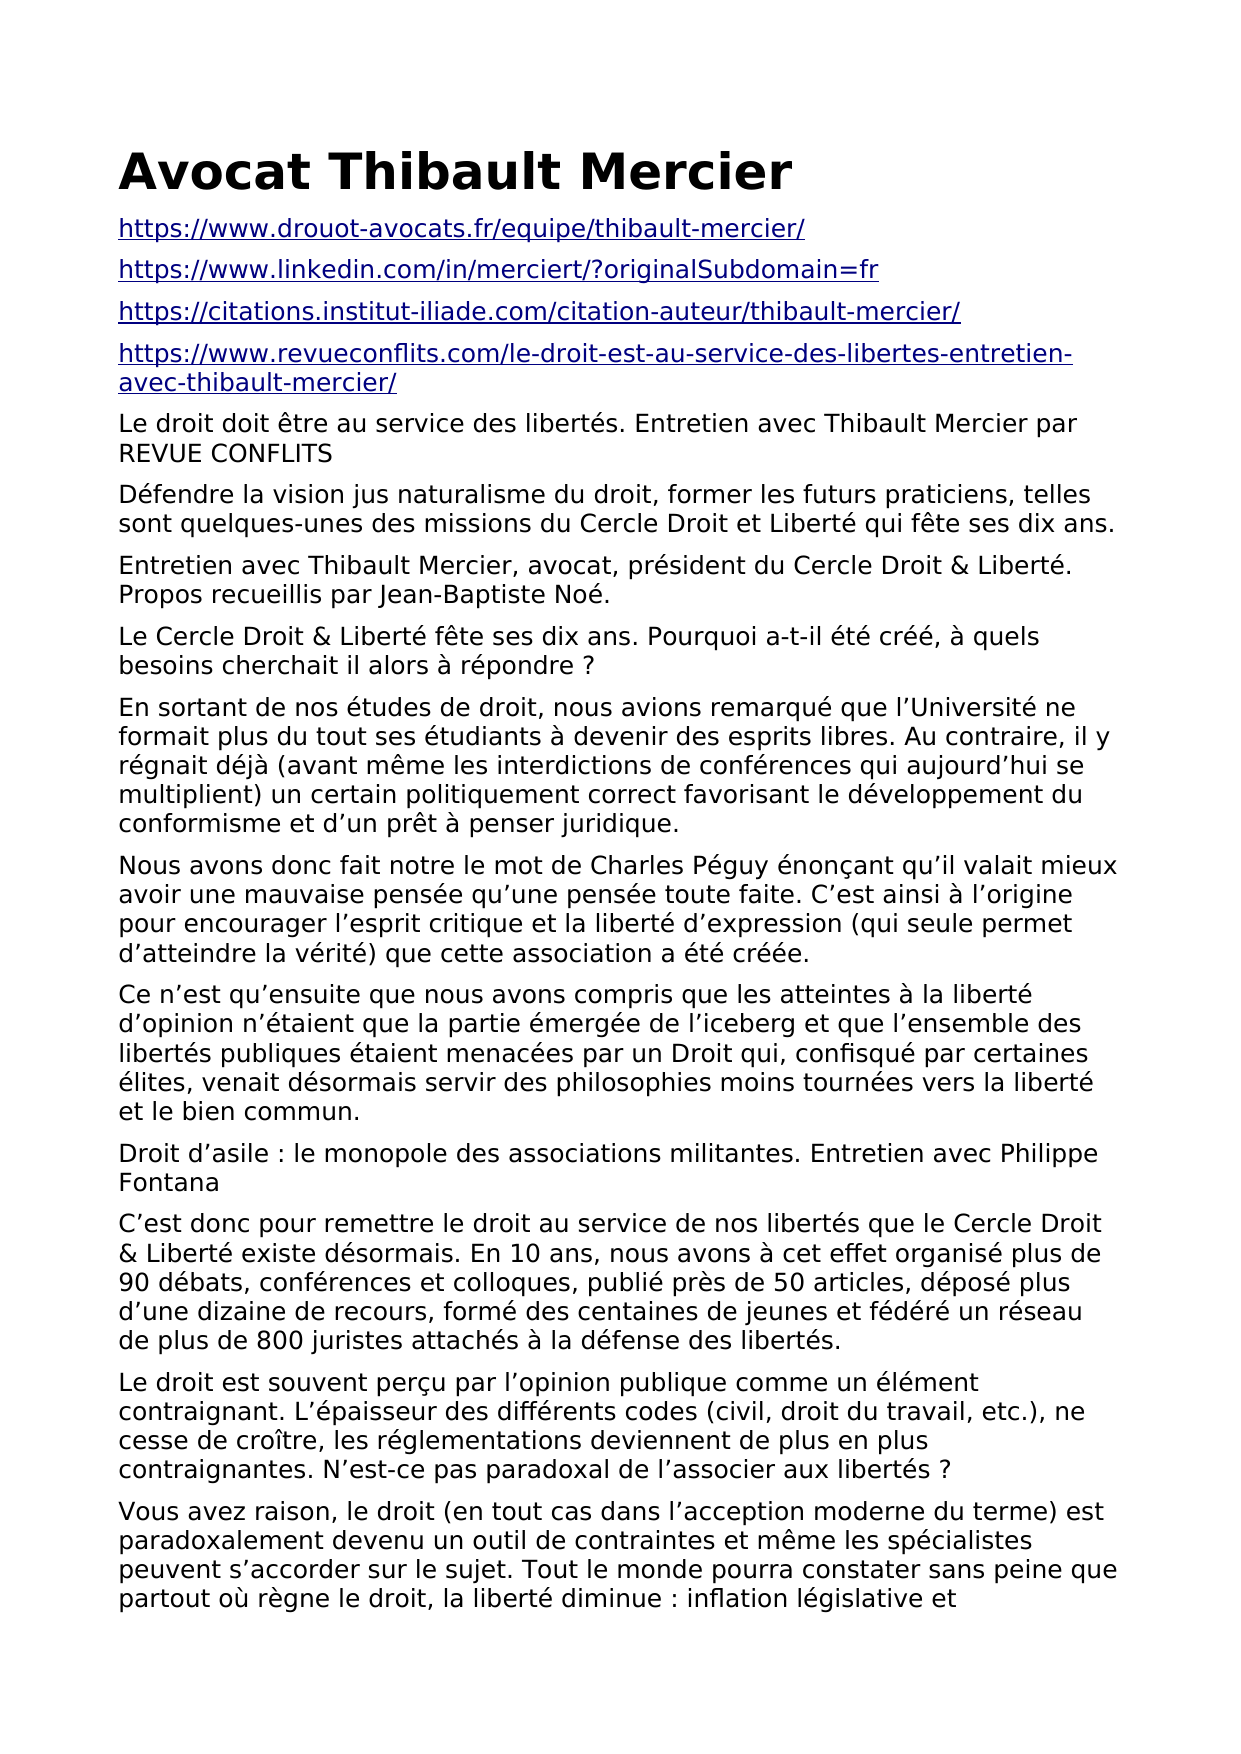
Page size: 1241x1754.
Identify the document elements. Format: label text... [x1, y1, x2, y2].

text https://www.linkedin.com/in/merciert/?originalSubdomain=fr [118, 256, 1122, 285]
text https://www.revueconflits.com/le-droit-est-au-service-des-libertes-entretien-avec-thibault-mercier/ [118, 339, 1122, 397]
text Droit d’asile : le monopole des associations militantes. Entretien avec Philippe Fontana [118, 1139, 1122, 1197]
text En sortant de nos études de droit, nous avions remarqué que l’Université ne formait plus du tout ses étudiants à devenir des esprits libres. Au contraire, il y régnait déjà (avant même les interdictions de conférences qui aujourd’hui se multiplient) un certain politiquement correct favorisant le développement du conformisme et d’un prêt à penser juridique. [118, 693, 1122, 839]
subtitle Avocat Thibault Mercier [118, 143, 1122, 201]
text https://citations.institut-iliade.com/citation-auteur/thibault-mercier/ [118, 297, 1122, 326]
text Défendre la vision jus naturalisme du droit, former les futurs praticiens, telles sont quelques-unes des missions du Cercle Droit et Liberté qui fête ses dix ans. [118, 481, 1122, 539]
text https://www.drouot-avocats.fr/equipe/thibault-mercier/ [118, 214, 1122, 243]
text Le droit est souvent perçu par l’opinion publique comme un élément contraignant. L’épaisseur des différents codes (civil, droit du travail, etc.), ne cesse de croître, les réglementations deviennent de plus en plus contraignantes. N’est-ce pas paradoxal de l’associer aux libertés ? [118, 1368, 1122, 1485]
text Le droit doit être au service des libertés. Entretien avec Thibault Mercier par REVUE CONFLITS [118, 410, 1122, 468]
text Vous avez raison, le droit (en tout cas dans l’acception moderne du terme) est paradoxalement devenu un outil de contraintes et même les spécialistes peuvent s’accorder sur le sujet. Tout le monde pourra constater sans peine que partout où règne le droit, la liberté diminue : inflation législative et [118, 1497, 1122, 1614]
text Entretien avec Thibault Mercier, avocat, président du Cercle Droit & Liberté. Propos recueillis par Jean-Baptiste Noé. [118, 551, 1122, 610]
text Nous avons donc fait notre le mot de Charles Péguy énonçant qu’il valait mieux avoir une mauvaise pensée qu’une pensée toute faite. C’est ainsi à l’origine pour encourager l’esprit critique et la liberté d’expression (qui seule permet d’atteindre la vérité) que cette association a été créée. [118, 851, 1122, 968]
text Le Cercle Droit & Liberté fête ses dix ans. Pourquoi a-t-il été créé, à quels besoins cherchait il alors à répondre ? [118, 622, 1122, 681]
text C’est donc pour remettre le droit au service de nos libertés que le Cercle Droit & Liberté existe désormais. En 10 ans, nous avons à cet effet organisé plus de 90 débats, conférences et colloques, publié près de 50 articles, déposé plus d’une dizaine de recours, formé des centaines de jeunes et fédéré un réseau de plus de 800 juristes attachés à la défense des libertés. [118, 1210, 1122, 1356]
text Ce n’est qu’ensuite que nous avons compris que les atteintes à la liberté d’opinion n’étaient que la partie émergée de l’iceberg et que l’ensemble des libertés publiques étaient menacées par un Droit qui, confisqué par certaines élites, venait désormais servir des philosophies moins tournées vers la liberté et le bien commun. [118, 981, 1122, 1126]
